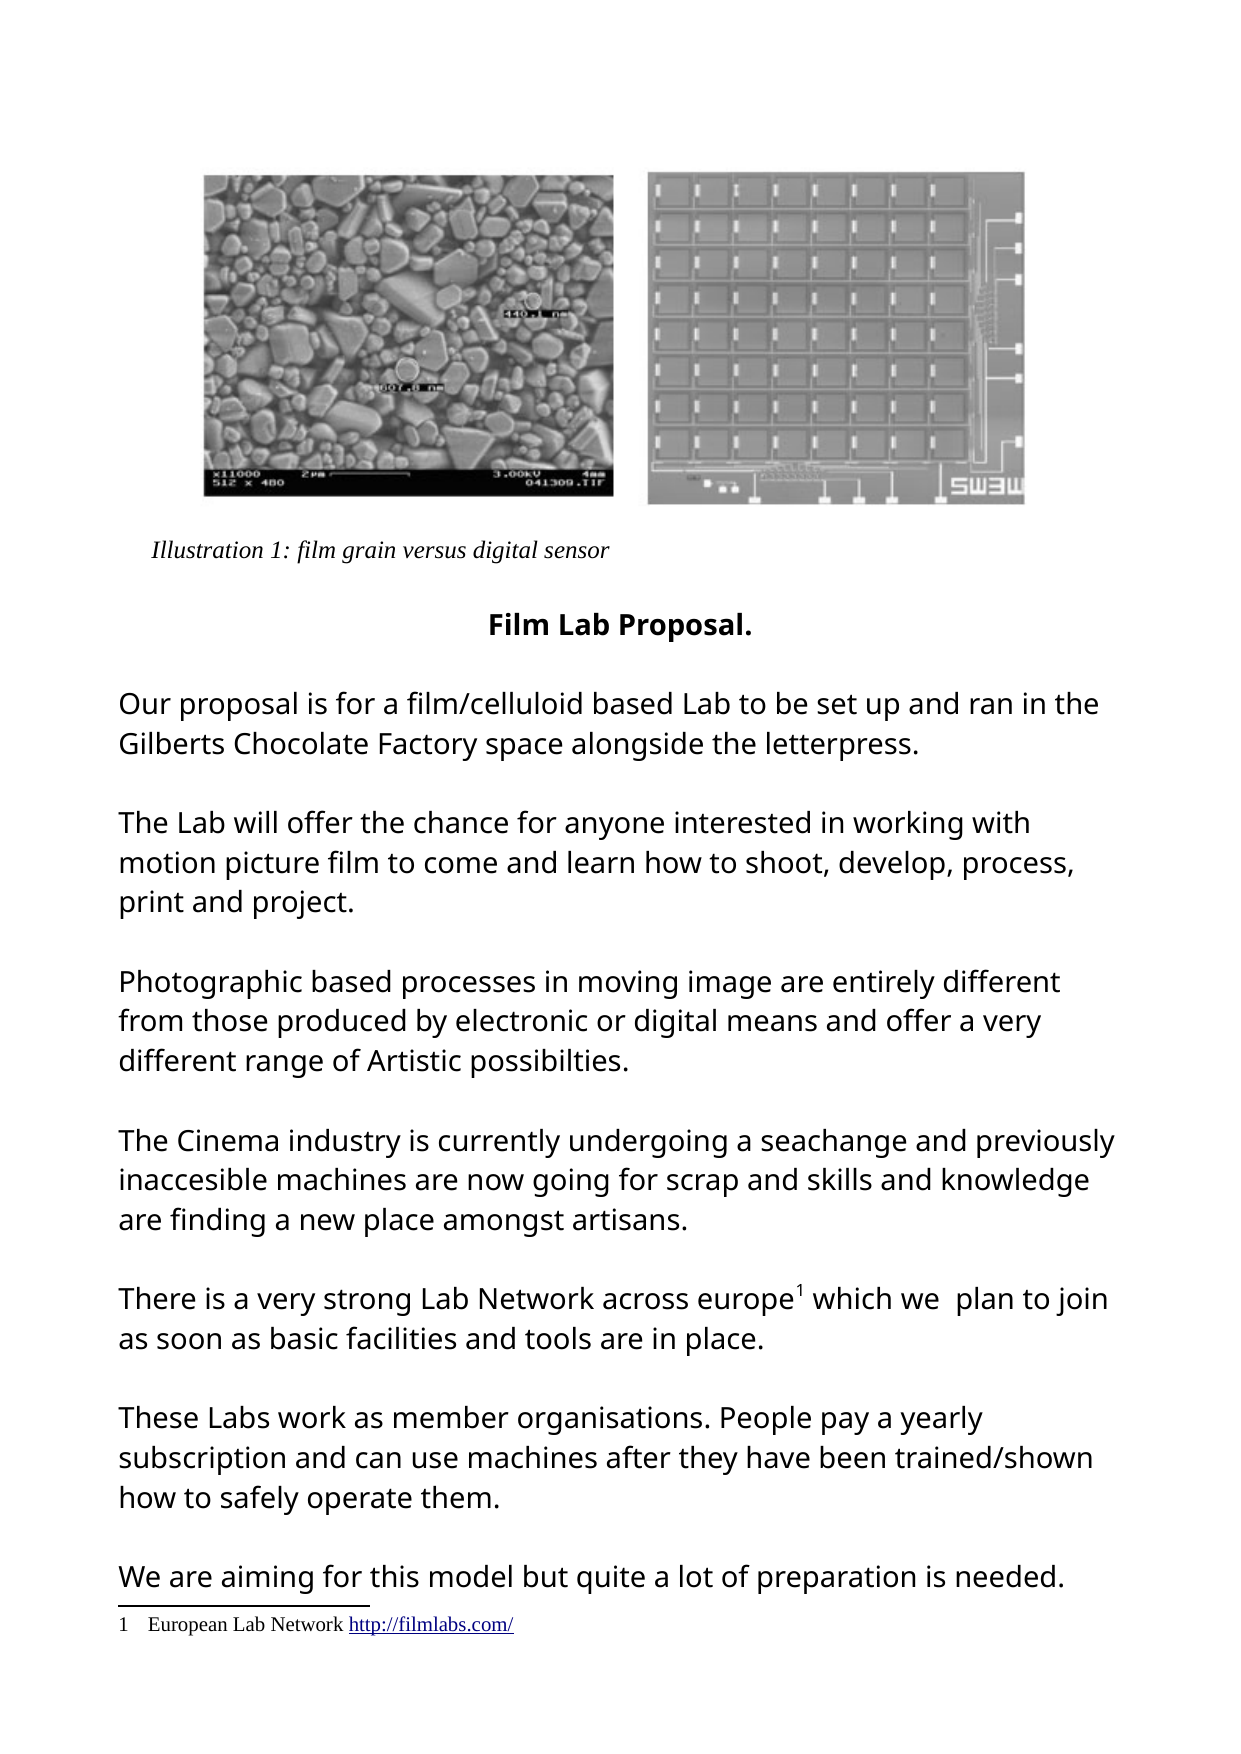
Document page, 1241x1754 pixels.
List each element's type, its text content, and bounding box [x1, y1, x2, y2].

picture [151, 130, 1089, 536]
text There is a very strong Lab Network across europe which we plan to join as soon as basic facilities and tools are in place. [118, 1278, 1122, 1358]
text Photographic based processes in moving image are entirely different from those produced by electronic or digital means and offer a very different range of Artistic possibilties. [118, 961, 1122, 1080]
text Illustration 1: film grain versus digital sensor [151, 536, 1089, 564]
text We are aiming for this model but quite a lot of preparation is needed. [118, 1556, 1122, 1596]
text Film Lab Proposal. [118, 604, 1122, 643]
text Our proposal is for a film/celluloid based Lab to be set up and ran in the Gilberts Chocolate Factory space alongside the letterpress. [118, 683, 1122, 763]
text The Cinema industry is currently undergoing a seachange and previously inaccesible machines are now going for scrap and skills and knowledge are finding a new place amongst artisans. [118, 1120, 1122, 1239]
text The Lab will offer the chance for anyone interested in working with motion picture film to come and learn how to shoot, develop, process, print and project. [118, 802, 1122, 921]
text These Labs work as member organisations. People pay a yearly subscription and can use machines after they have been trained/shown how to safely operate them. [118, 1398, 1122, 1517]
text European Lab Network http://filmlabs.com/ [118, 1612, 1122, 1636]
